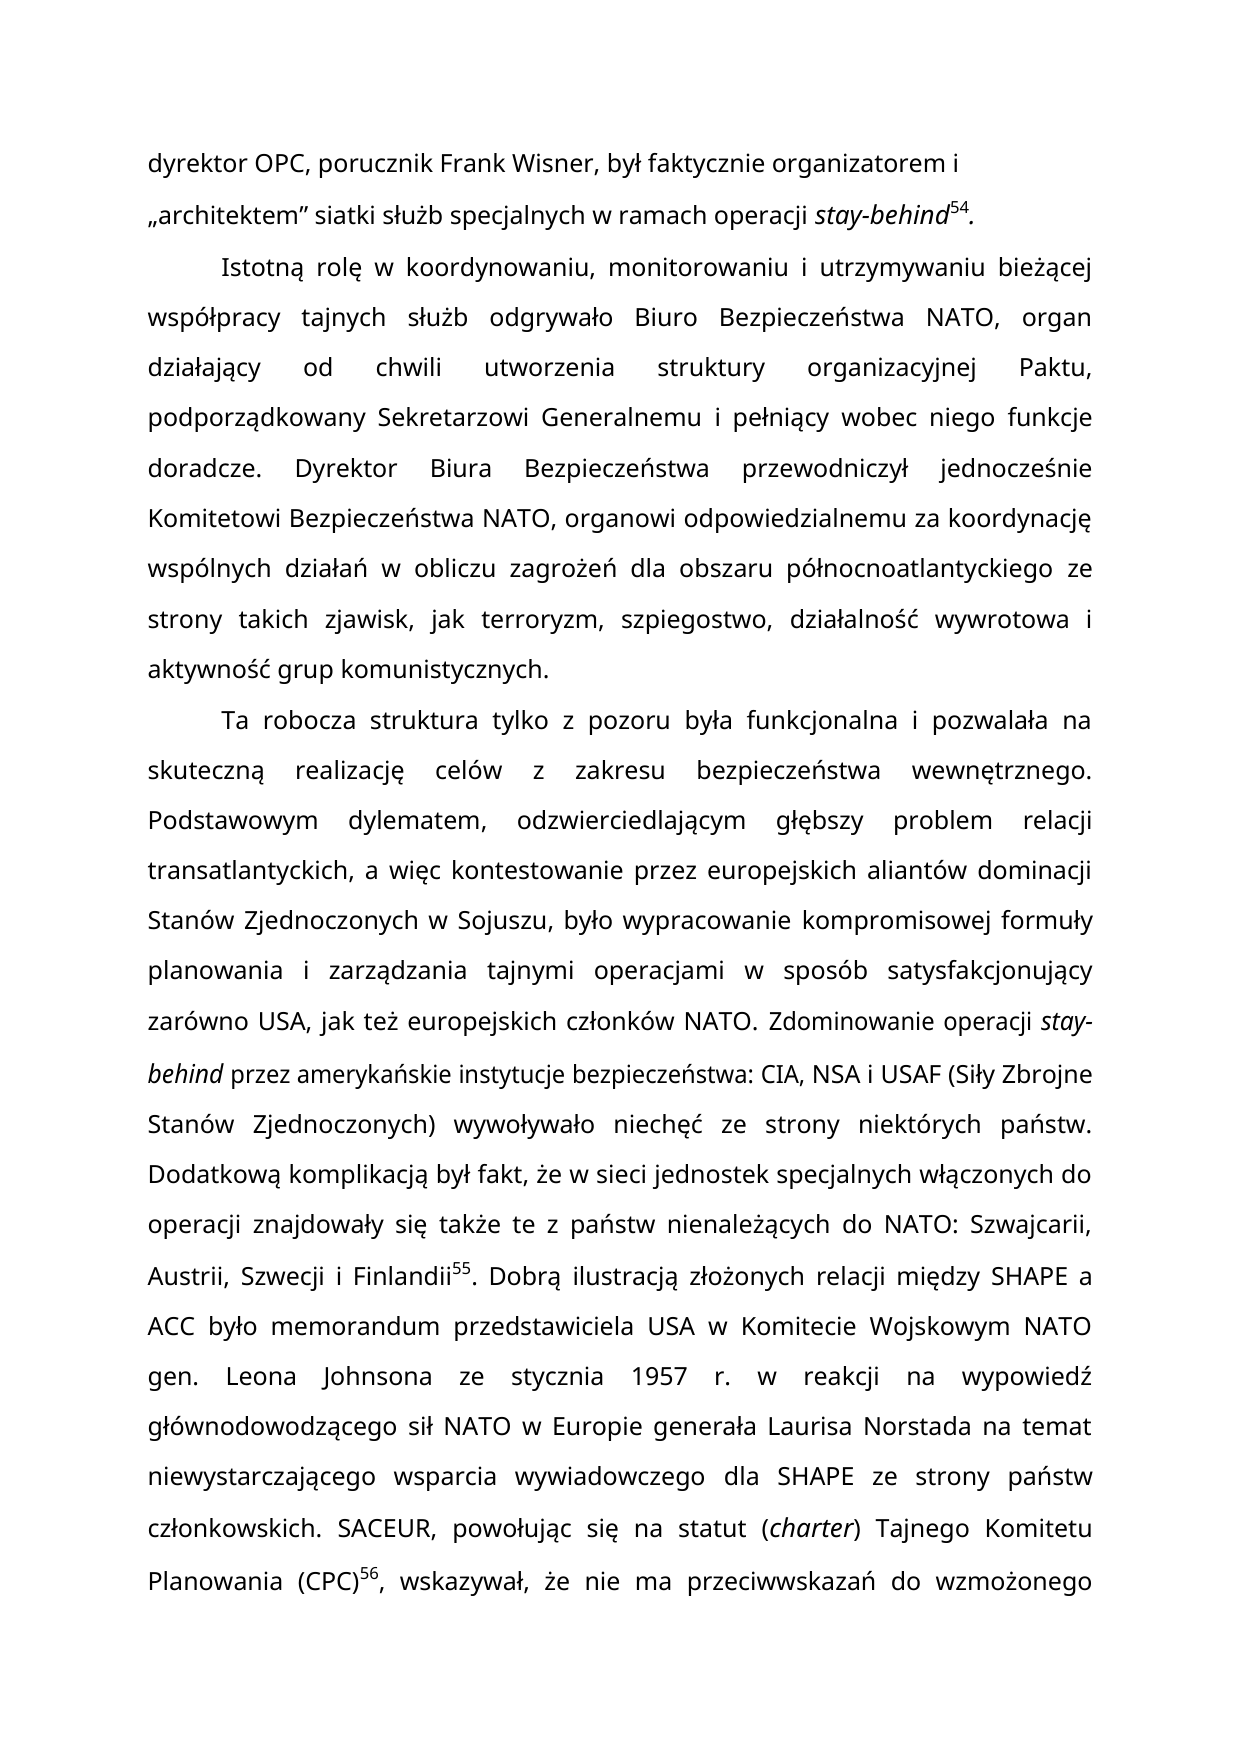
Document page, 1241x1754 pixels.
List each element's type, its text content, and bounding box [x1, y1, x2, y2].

text dyrektor OPC, porucznik Frank Wisner, był faktycznie organizatorem i „architektem” siatki służb specjalnych w ramach operacji stay-behind54. [147, 145, 1105, 232]
text Istotną rolę w koordynowaniu, monitorowaniu i utrzymywaniu bieżącej współpracy tajnych służb odgrywało Biuro Bezpieczeństwa NATO, organ działający od chwili utworzenia struktury organizacyjnej Paktu, podporządkowany Sekretarzowi Generalnemu i pełniący wobec niego funkcje doradcze. Dyrektor Biura Bezpieczeństwa przewodniczył jednocześnie Komitetowi Bezpieczeństwa NATO, organowi odpowiedzialnemu za koordynację wspólnych działań w obliczu zagrożeń dla obszaru północnoatlantyckiego ze strony takich zjawisk, jak terroryzm, szpiegostwo, działalność wywrotowa i aktywność grup komunistycznych. [147, 249, 1093, 686]
text Ta robocza struktura tylko z pozoru była funkcjonalna i pozwalała na skuteczną realizację celów z zakresu bezpieczeństwa wewnętrznego. Podstawowym dylematem, odzwierciedlającym głębszy problem relacji transatlantyckich, a więc kontestowanie przez europejskich aliantów dominacji Stanów Zjednoczonych w Sojuszu, było wypracowanie kompromisowej formuły planowania i zarządzania tajnymi operacjami w sposób satysfakcjonujący zarówno USA, jak też europejskich członków NATO. Zdominowanie operacji stay-behind przez amerykańskie instytucje bezpieczeństwa: CIA, NSA i USAF (Siły Zbrojne Stanów Zjednoczonych) wywoływało niechęć ze strony niektórych państw. Dodatkową komplikacją był fakt, że w sieci jednostek specjalnych włączonych do operacji znajdowały się także te z państw nienależących do NATO: Szwajcarii, Austrii, Szwecji i Finlandii55. Dobrą ilustracją złożonych relacji między SHAPE a ACC było memorandum przedstawiciela USA w Komitecie Wojskowym NATO gen. Leona Johnsona ze stycznia 1957 r. w reakcji na wypowiedź głównodowodzącego sił NATO w Europie generała Laurisa Norstada na temat niewystarczającego wsparcia wywiadowczego dla SHAPE ze strony państw członkowskich. SACEUR, powołując się na statut (charter) Tajnego Komitetu Planowania (CPC)56, wskazywał, że nie ma przeciwwskazań do wzmożonego [147, 702, 1093, 1598]
